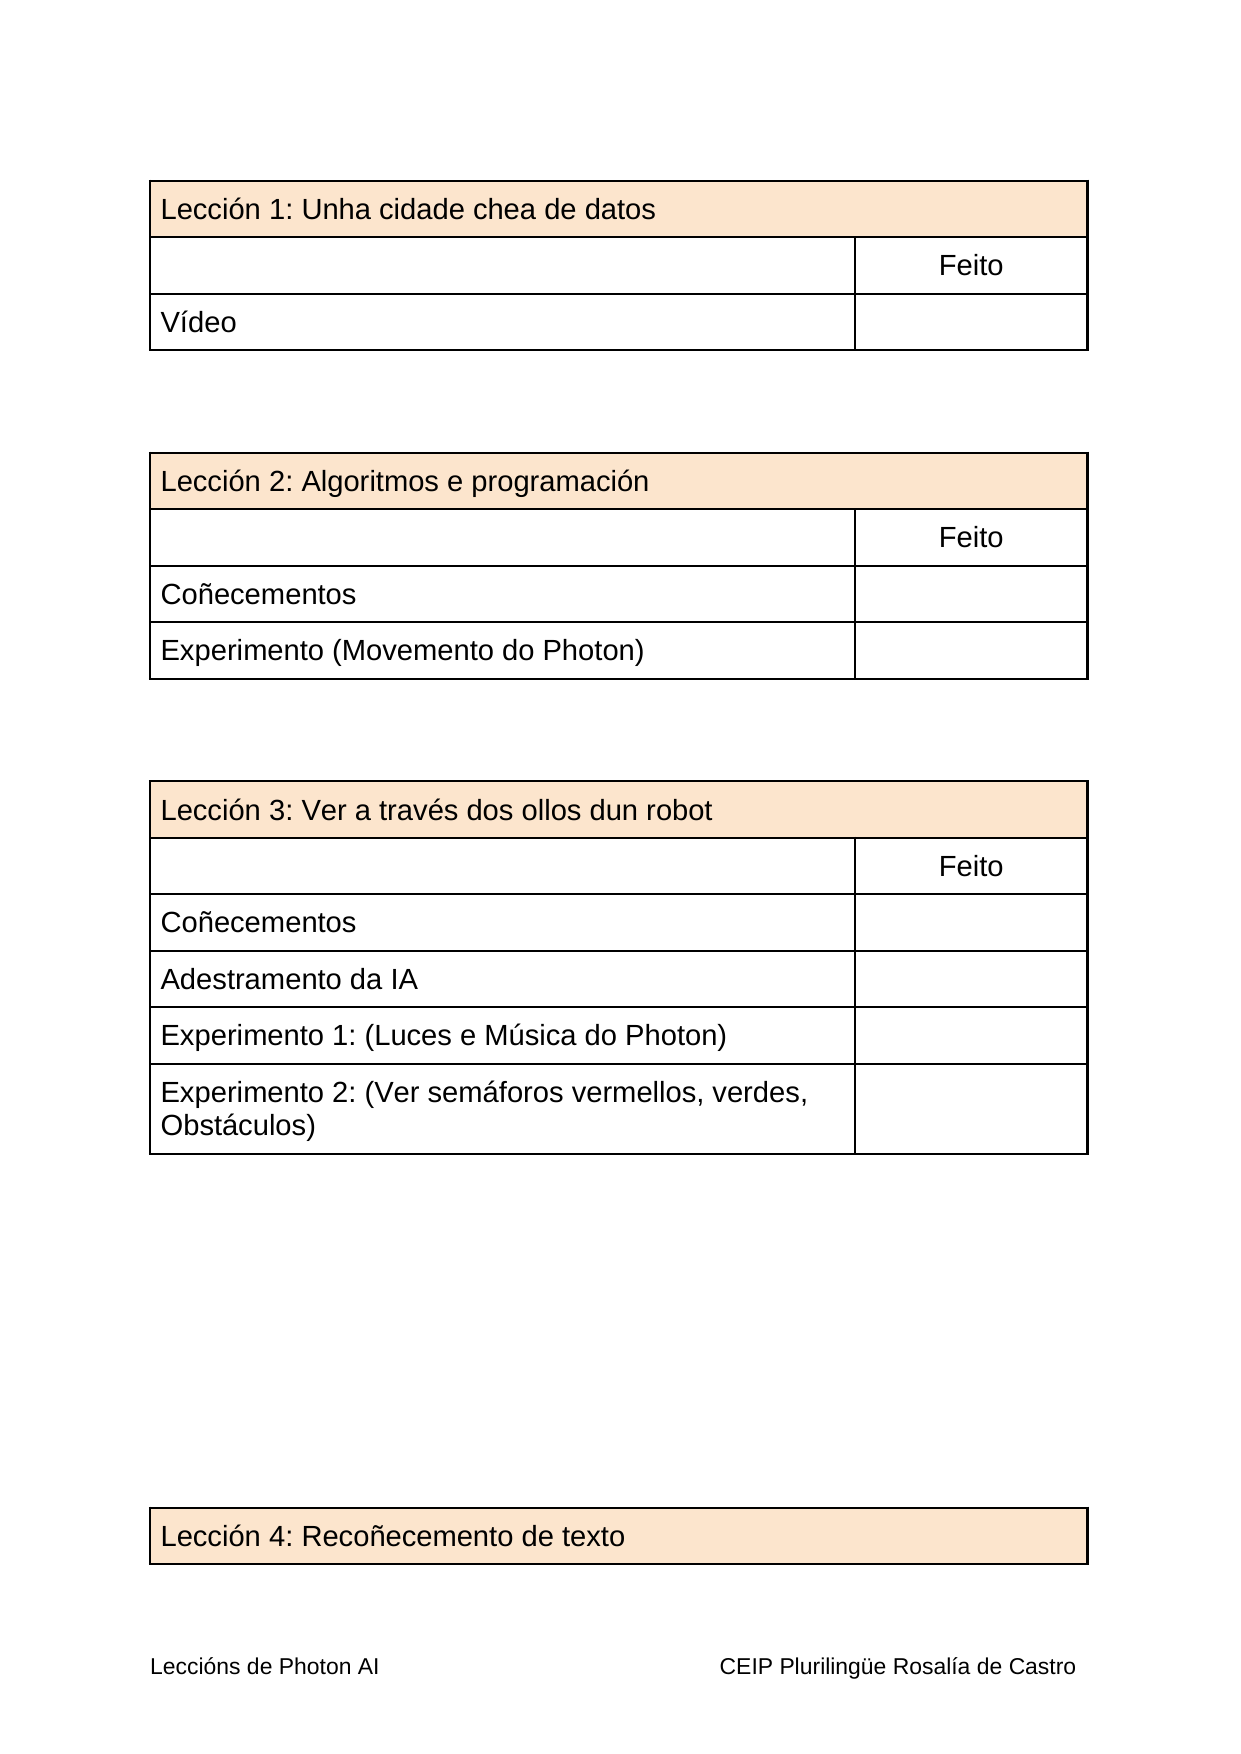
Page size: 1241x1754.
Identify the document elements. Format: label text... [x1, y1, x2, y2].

table_cell Coñecementos [151, 567, 854, 621]
table_cell Vídeo [151, 295, 854, 349]
table_cell [856, 567, 1086, 621]
table_cell Feito [856, 238, 1086, 292]
table_cell Feito [856, 839, 1086, 893]
table_cell Coñecementos [151, 895, 854, 949]
table_cell [856, 1008, 1086, 1062]
table_cell Experimento 1: (Luces e Música do Photon) [151, 1008, 854, 1062]
table_cell Feito [856, 510, 1086, 564]
table_cell [151, 510, 854, 564]
table_header Lección 4: Recoñecemento de texto [151, 1509, 1086, 1563]
table_cell [856, 952, 1086, 1006]
table_cell [856, 895, 1086, 949]
table_cell Experimento (Movemento do Photon) [151, 623, 854, 677]
table_header Lección 1: Unha cidade chea de datos [151, 182, 1086, 236]
table_cell Adestramento da IA [151, 952, 854, 1006]
table_cell [856, 295, 1086, 349]
table_cell [856, 1065, 1086, 1152]
table_header Lección 2: Algoritmos e programación [151, 454, 1086, 508]
table_cell Experimento 2: (Ver semáforos vermellos, verdes, Obstáculos) [151, 1065, 854, 1152]
table_cell [856, 623, 1086, 677]
table_cell [151, 839, 854, 893]
table_header Lección 3: Ver a través dos ollos dun robot [151, 782, 1086, 837]
table_cell [151, 238, 854, 292]
